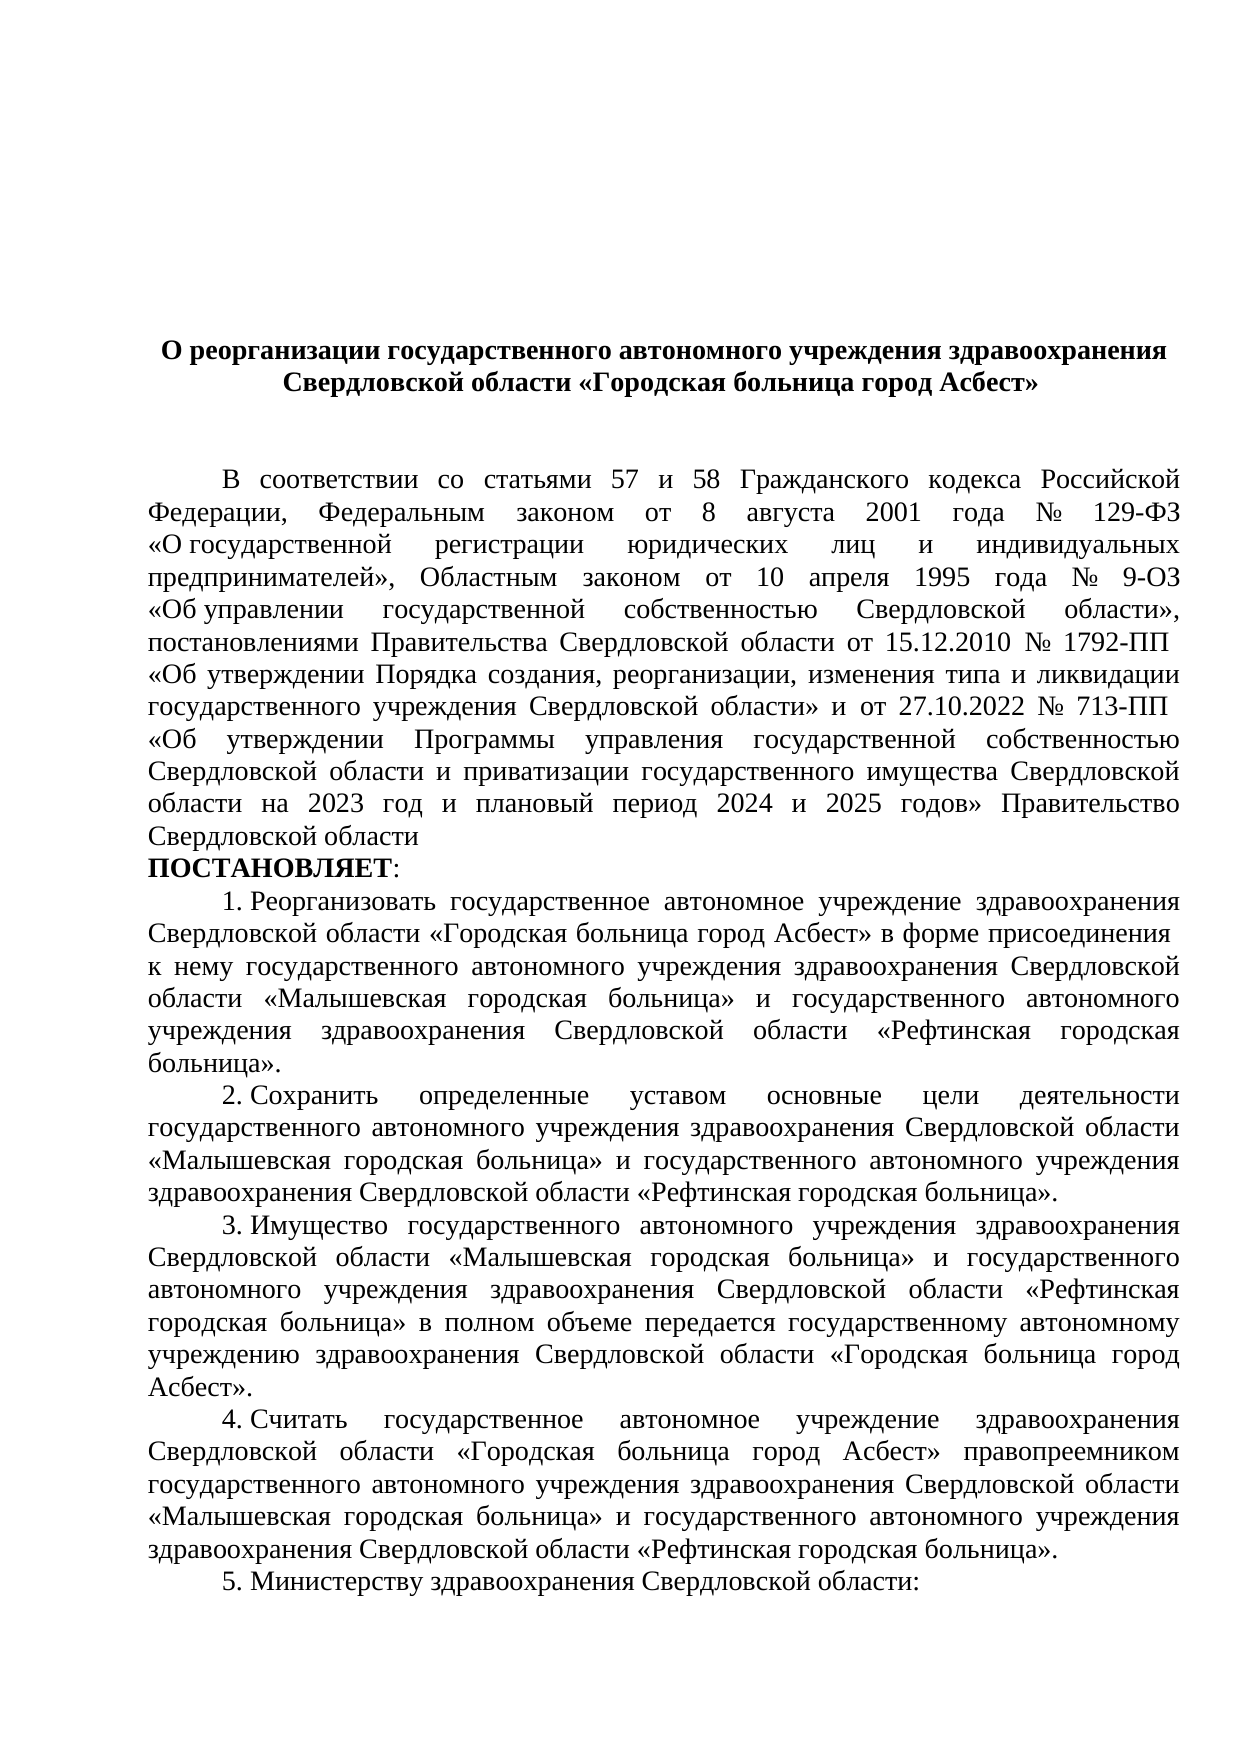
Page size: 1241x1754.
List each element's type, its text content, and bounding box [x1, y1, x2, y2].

text 1. Реорганизовать государственное автономное учреждение здравоохранения Свердловской области «Городская больница город Асбест» в форме присоединения к нему государственного автономного учреждения здравоохранения Свердловской области «Малышевская городская больница» и государственного автономного учреждения здравоохранения Свердловской области «Рефтинская городская больница». [148, 884, 1181, 1078]
text 5. Министерству здравоохранения Свердловской области: [148, 1564, 1181, 1596]
text О реорганизации государственного автономного учреждения здравоохранения Свердловской области «Городская больница город Асбест» [148, 333, 1181, 430]
text ПОСТАНОВЛЯЕТ: [148, 851, 1181, 884]
text 4. Считать государственное автономное учреждение здравоохранения Свердловской области «Городская больница город Асбест» правопреемником государственного автономного учреждения здравоохранения Свердловской области «Малышевская городская больница» и государственного автономного учреждения здравоохранения Свердловской области «Рефтинская городская больница». [148, 1402, 1181, 1564]
text В соответствии со статьями 57 и 58 Гражданского кодекса Российской Федерации, Федеральным законом от 8 августа 2001 года № 129-ФЗ «О государственной регистрации юридических лиц и индивидуальных предпринимателей», Областным законом от 10 апреля 1995 года № 9-ОЗ «Об управлении государственной собственностью Свердловской области», постановлениями Правительства Свердловской области от 15.12.2010 № 1792-ПП «Об утверждении Порядка создания, реорганизации, изменения типа и ликвидации государственного учреждения Свердловской области» и от 27.10.2022 № 713-ПП «Об утверждении Программы управления государственной собственностью Свердловской области и приватизации государственного имущества Свердловской области на 2023 год и плановый период 2024 и 2025 годов» Правительство Свердловской области [148, 463, 1181, 851]
text 3. Имущество государственного автономного учреждения здравоохранения Свердловской области «Малышевская городская больница» и государственного автономного учреждения здравоохранения Свердловской области «Рефтинская городская больница» в полном объеме передается государственному автономному учреждению здравоохранения Свердловской области «Городская больница город Асбест». [148, 1208, 1181, 1402]
text 2. Сохранить определенные уставом основные цели деятельности государственного автономного учреждения здравоохранения Свердловской области «Малышевская городская больница» и государственного автономного учреждения здравоохранения Свердловской области «Рефтинская городская больница». [148, 1078, 1181, 1208]
